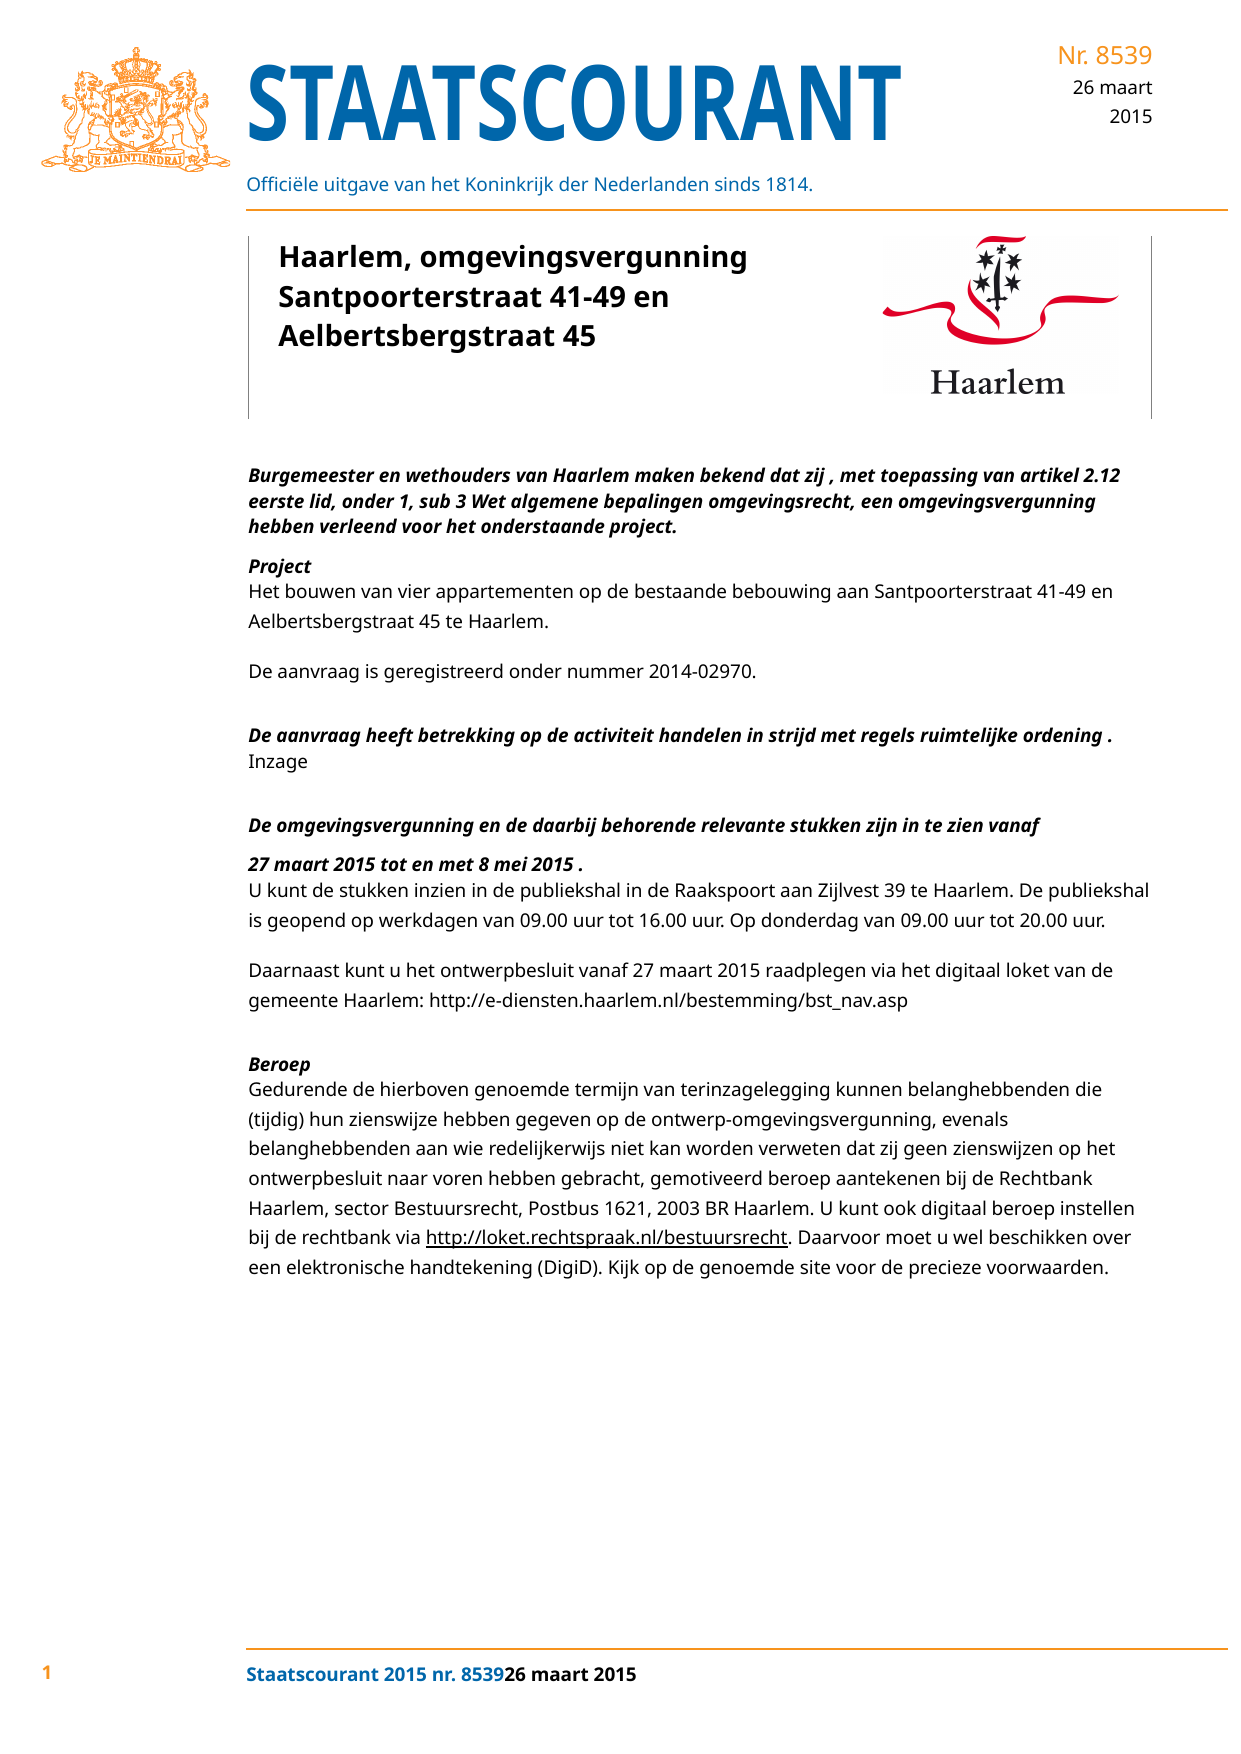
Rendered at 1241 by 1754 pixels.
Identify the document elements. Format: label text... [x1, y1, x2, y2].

text Het bouwen van vier appartementen op de bestaande bebouwing aan Santpoorterstraat 41-49 en Aelbertsbergstraat 45 te Haarlem. [248, 578, 1152, 634]
text De aanvraag is geregistreerd onder nummer 2014-02970. [248, 658, 1152, 684]
text Burgemeester en wethouders van Haarlem maken bekend dat zij , met toepassing van artikel 2.12 eerste lid, onder 1, sub 3 Wet algemene bepalingen omgevingsrecht, een omgevingsvergunning hebben verleend voor het onderstaande project. [248, 462, 1152, 539]
picture [882, 236, 1119, 394]
text Project [248, 553, 1152, 578]
text De aanvraag heeft betrekking op de activiteit handelen in strijd met regels ruimtelijke ordening . [248, 722, 1152, 748]
text De omgevingsvergunning en de daarbij behorende relevante stukken zijn in te zien vanaf [248, 812, 1152, 838]
text Daarnaast kunt u het ontwerpbesluit vanaf 27 maart 2015 raadplegen via het digitaal loket van de gemeente Haarlem: http://e-diensten.haarlem.nl/bestemming/bst_nav.asp [248, 957, 1152, 1012]
text Inzage [248, 748, 1152, 774]
text Beroep [248, 1051, 1152, 1076]
table_header [850, 236, 1151, 419]
text 27 maart 2015 tot en met 8 mei 2015 . [248, 851, 1152, 877]
picture [41, 47, 231, 172]
table_header Haarlem, omgevingsvergunning Santpoorterstraat 41-49 en Aelbertsbergstraat 45 [249, 236, 850, 419]
text Gedurende de hierboven genoemde termijn van terinzagelegging kunnen belanghebbenden die (tijdig) hun zienswijze hebben gegeven op de ontwerp-omgevingsvergunning, evenals belanghebbenden aan wie redelijkerwijs niet kan worden verweten dat zij geen zienswijzen op het ontwerpbesluit naar voren hebben gebracht, gemotiveerd beroep aantekenen bij de Rechtbank Haarlem, sector Bestuursrecht, Postbus 1621, 2003 BR Haarlem. U kunt ook digitaal beroep instellen bij de rechtbank via http://loket.rechtspraak.nl/bestuursrecht. Daarvoor moet u wel beschikken over een elektronische handtekening (DigiD). Kijk op de genoemde site voor de precieze voorwaarden. [248, 1076, 1152, 1280]
text U kunt de stukken inzien in de publiekshal in de Raakspoort aan Zijlvest 39 te Haarlem. De publiekshal is geopend op werkdagen van 09.00 uur tot 16.00 uur. Op donderdag van 09.00 uur tot 20.00 uur. [248, 877, 1152, 932]
